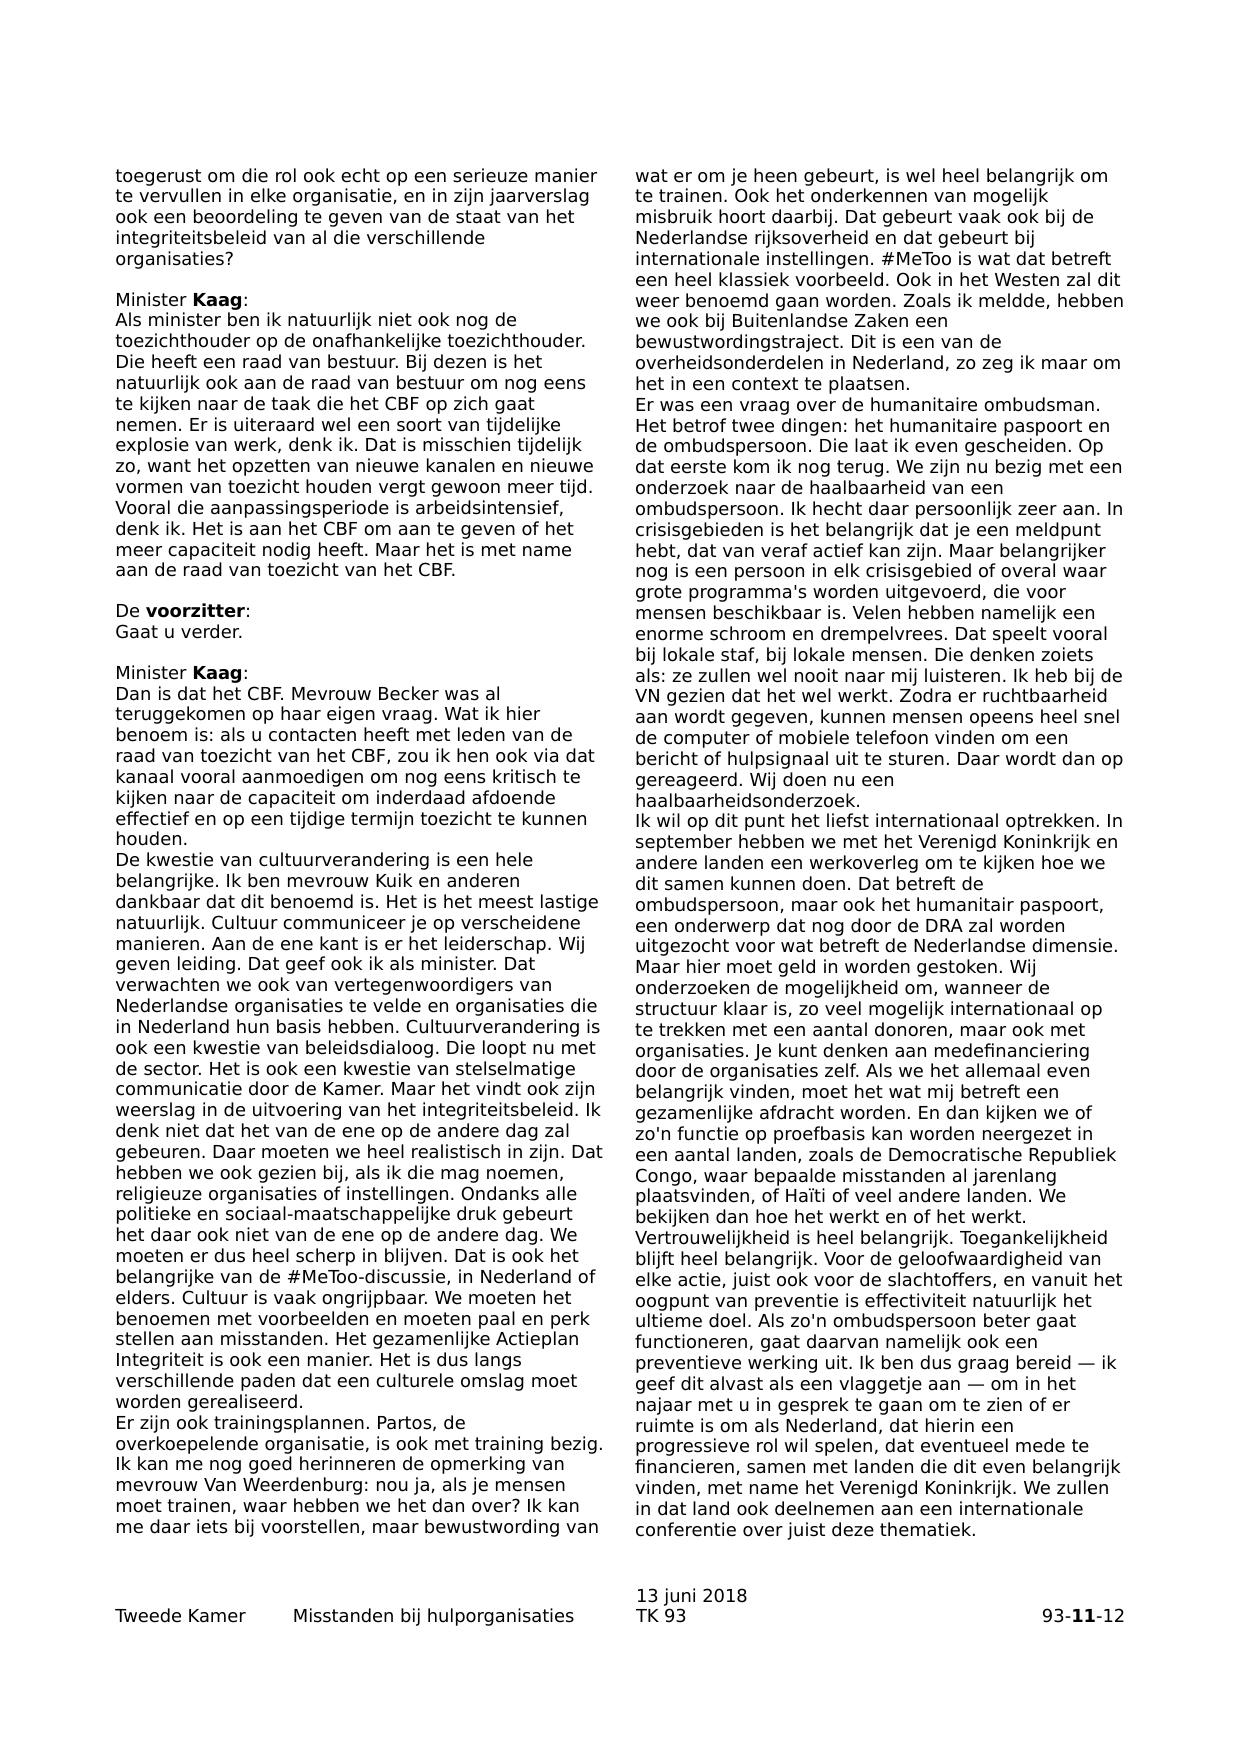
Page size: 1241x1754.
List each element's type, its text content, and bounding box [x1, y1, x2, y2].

text Minister Kaag: [115, 663, 605, 683]
text toegerust om die rol ook echt op een serieuze manier te vervullen in elke organisatie, en in zijn jaarverslag ook een beoordeling te geven van de staat van het integriteitsbeleid van al die verschillende organisaties? [115, 165, 605, 269]
text Ik wil op dit punt het liefst internationaal optrekken. In september hebben we met het Verenigd Koninkrijk en andere landen een werkoverleg om te kijken hoe we dit samen kunnen doen. Dat betreft de ombudspersoon, maar ook het humanitair paspoort, een onderwerp dat nog door de DRA zal worden uitgezocht voor wat betreft de Nederlandse dimensie. Maar hier moet geld in worden gestoken. Wij onderzoeken de mogelijkheid om, wanneer de structuur klaar is, zo veel mogelijk internationaal op te trekken met een aantal donoren, maar ook met organisaties. Je kunt denken aan medefinanciering door de organisaties zelf. Als we het allemaal even belangrijk vinden, moet het wat mij betreft een gezamenlijke afdracht worden. En dan kijken we of zo'n functie op proefbasis kan worden neergezet in een aantal landen, zoals de Democratische Republiek Congo, waar bepaalde misstanden al jarenlang plaatsvinden, of Haïti of veel andere landen. We bekijken dan hoe het werkt en of het werkt. Vertrouwelijkheid is heel belangrijk. Toegankelijkheid blijft heel belangrijk. Voor de geloofwaardigheid van elke actie, juist ook voor de slachtoffers, en vanuit het oogpunt van preventie is effectiviteit natuurlijk het ultieme doel. Als zo'n ombudspersoon beter gaat functioneren, gaat daarvan namelijk ook een preventieve werking uit. Ik ben dus graag bereid — ik geef dit alvast als een vlaggetje aan — om in het najaar met u in gesprek te gaan om te zien of er ruimte is om als Nederland, dat hierin een progressieve rol wil spelen, dat eventueel mede te financieren, samen met landen die dit even belangrijk vinden, met name het Verenigd Koninkrijk. We zullen in dat land ook deelnemen aan een internationale conferentie over juist deze thematiek. [635, 811, 1125, 1540]
text Er was een vraag over de humanitaire ombudsman. Het betrof twee dingen: het humanitaire paspoort en de ombudspersoon. Die laat ik even gescheiden. Op dat eerste kom ik nog terug. We zijn nu bezig met een onderzoek naar de haalbaarheid van een ombudspersoon. Ik hecht daar persoonlijk zeer aan. In crisisgebieden is het belangrijk dat je een meldpunt hebt, dat van veraf actief kan zijn. Maar belangrijker nog is een persoon in elk crisisgebied of overal waar grote programma's worden uitgevoerd, die voor mensen beschikbaar is. Velen hebben namelijk een enorme schroom en drempelvrees. Dat speelt vooral bij lokale staf, bij lokale mensen. Die denken zoiets als: ze zullen wel nooit naar mij luisteren. Ik heb bij de VN gezien dat het wel werkt. Zodra er ruchtbaarheid aan wordt gegeven, kunnen mensen opeens heel snel de computer of mobiele telefoon vinden om een bericht of hulpsignaal uit te sturen. Daar wordt dan op gereageerd. Wij doen nu een haalbaarheidsonderzoek. [635, 394, 1125, 811]
text De voorzitter: [115, 601, 605, 622]
text wat er om je heen gebeurt, is wel heel belangrijk om te trainen. Ook het onderkennen van mogelijk misbruik hoort daarbij. Dat gebeurt vaak ook bij de Nederlandse rijksoverheid en dat gebeurt bij internationale instellingen. #MeToo is wat dat betreft een heel klassiek voorbeeld. Ook in het Westen zal dit weer benoemd gaan worden. Zoals ik meldde, hebben we ook bij Buitenlandse Zaken een bewustwordingstraject. Dit is een van de overheidsonderdelen in Nederland, zo zeg ik maar om het in een context te plaatsen. [635, 165, 1125, 394]
text Minister Kaag: [115, 289, 605, 310]
text De kwestie van cultuurverandering is een hele belangrijke. Ik ben mevrouw Kuik en anderen dankbaar dat dit benoemd is. Het is het meest lastige natuurlijk. Cultuur communiceer je op verscheidene manieren. Aan de ene kant is er het leiderschap. Wij geven leiding. Dat geef ook ik als minister. Dat verwachten we ook van vertegenwoordigers van Nederlandse organisaties te velde en organisaties die in Nederland hun basis hebben. Cultuurverandering is ook een kwestie van beleidsdialoog. Die loopt nu met de sector. Het is ook een kwestie van stelselmatige communicatie door de Kamer. Maar het vindt ook zijn weerslag in de uitvoering van het integriteitsbeleid. Ik denk niet dat het van de ene op de andere dag zal gebeuren. Daar moeten we heel realistisch in zijn. Dat hebben we ook gezien bij, als ik die mag noemen, religieuze organisaties of instellingen. Ondanks alle politieke en sociaal-maatschappelijke druk gebeurt het daar ook niet van de ene op de andere dag. We moeten er dus heel scherp in blijven. Dat is ook het belangrijke van de #MeToo-discussie, in Nederland of elders. Cultuur is vaak ongrijpbaar. We moeten het benoemen met voorbeelden en moeten paal en perk stellen aan misstanden. Het gezamenlijke Actieplan Integriteit is ook een manier. Het is dus langs verschillende paden dat een culturele omslag moet worden gerealiseerd. [115, 850, 605, 1412]
text Gaat u verder. [115, 622, 605, 643]
text Dan is dat het CBF. Mevrouw Becker was al teruggekomen op haar eigen vraag. Wat ik hier benoem is: als u contacten heeft met leden van de raad van toezicht van het CBF, zou ik hen ook via dat kanaal vooral aanmoedigen om nog eens kritisch te kijken naar de capaciteit om inderdaad afdoende effectief en op een tijdige termijn toezicht te kunnen houden. [115, 683, 605, 850]
text Als minister ben ik natuurlijk niet ook nog de toezichthouder op de onafhankelijke toezichthouder. Die heeft een raad van bestuur. Bij dezen is het natuurlijk ook aan de raad van bestuur om nog eens te kijken naar de taak die het CBF op zich gaat nemen. Er is uiteraard wel een soort van tijdelijke explosie van werk, denk ik. Dat is misschien tijdelijk zo, want het opzetten van nieuwe kanalen en nieuwe vormen van toezicht houden vergt gewoon meer tijd. Vooral die aanpassingsperiode is arbeidsintensief, denk ik. Het is aan het CBF om aan te geven of het meer capaciteit nodig heeft. Maar het is met name aan de raad van toezicht van het CBF. [115, 310, 605, 581]
text Er zijn ook trainingsplannen. Partos, de overkoepelende organisatie, is ook met training bezig. Ik kan me nog goed herinneren de opmerking van mevrouw Van Weerdenburg: nou ja, als je mensen moet trainen, waar hebben we het dan over? Ik kan me daar iets bij voorstellen, maar bewustwording van [115, 1412, 605, 1537]
